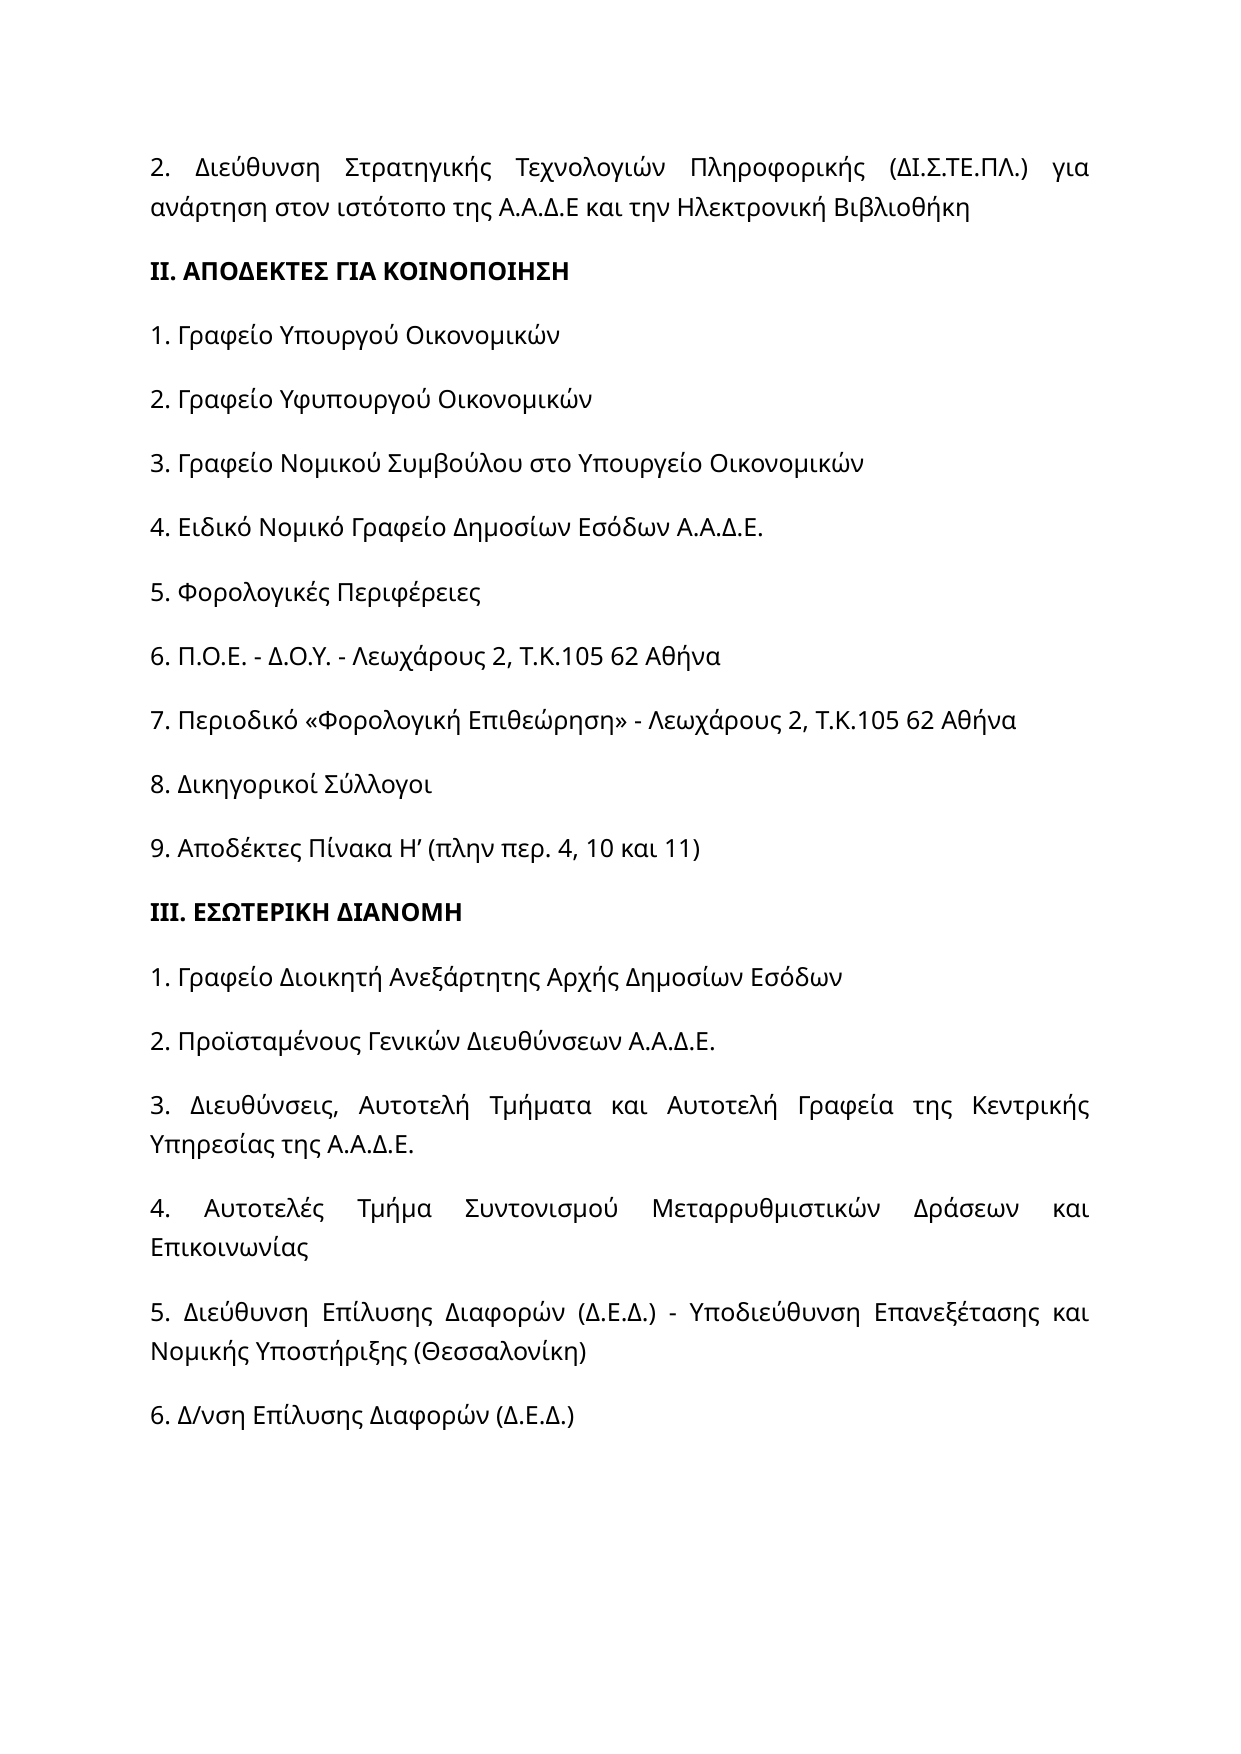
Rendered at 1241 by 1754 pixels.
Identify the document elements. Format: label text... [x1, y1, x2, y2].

text 7. Περιοδικό «Φορολογική Επιθεώρηση» - Λεωχάρους 2, Τ.Κ.105 62 Αθήνα [150, 702, 1090, 737]
text 1. Γραφείο Υπουργού Οικονομικών [150, 317, 1090, 352]
text 4. Αυτοτελές Τμήμα Συντονισμού Μεταρρυθμιστικών Δράσεων και Επικοινωνίας [150, 1191, 1090, 1264]
text 4. Ειδικό Νομικό Γραφείο Δημοσίων Εσόδων Α.Α.Δ.Ε. [150, 510, 1090, 544]
text 2. Γραφείο Υφυπουργού Οικονομικών [150, 382, 1090, 416]
text 9. Αποδέκτες Πίνακα Η’ (πλην περ. 4, 10 και 11) [150, 831, 1090, 865]
text 2. Διεύθυνση Στρατηγικής Τεχνολογιών Πληροφορικής (ΔΙ.Σ.ΤΕ.ΠΛ.) για ανάρτηση στον ιστότοπο της Α.Α.Δ.Ε και την Ηλεκτρονική Βιβλιοθήκη [150, 150, 1090, 223]
text ΙΙ. ΑΠΟΔΕΚΤΕΣ ΓΙΑ ΚΟΙΝΟΠΟΙΗΣΗ [150, 253, 1090, 287]
text 5. Φορολογικές Περιφέρειες [150, 574, 1090, 608]
text 1. Γραφείο Διοικητή Ανεξάρτητης Αρχής Δημοσίων Εσόδων [150, 959, 1090, 993]
text 8. Δικηγορικοί Σύλλογοι [150, 767, 1090, 801]
text ΙΙΙ. ΕΣΩΤΕΡΙΚΗ ΔΙΑΝΟΜΗ [150, 895, 1090, 929]
text 3. Γραφείο Νομικού Συμβούλου στο Υπουργείο Οικονομικών [150, 446, 1090, 480]
text 6. Π.Ο.Ε. - Δ.Ο.Υ. - Λεωχάρους 2, Τ.Κ.105 62 Αθήνα [150, 638, 1090, 672]
text 3. Διευθύνσεις, Αυτοτελή Τμήματα και Αυτοτελή Γραφεία της Κεντρικής Υπηρεσίας της Α.Α.Δ.Ε. [150, 1087, 1090, 1161]
text 5. Διεύθυνση Επίλυσης Διαφορών (Δ.Ε.Δ.) - Υποδιεύθυνση Επανεξέτασης και Νομικής Υποστήριξης (Θεσσαλονίκη) [150, 1294, 1090, 1367]
text 6. Δ/νση Επίλυσης Διαφορών (Δ.Ε.Δ.) [150, 1397, 1090, 1432]
text 2. Προϊσταμένους Γενικών Διευθύνσεων Α.Α.Δ.Ε. [150, 1023, 1090, 1057]
